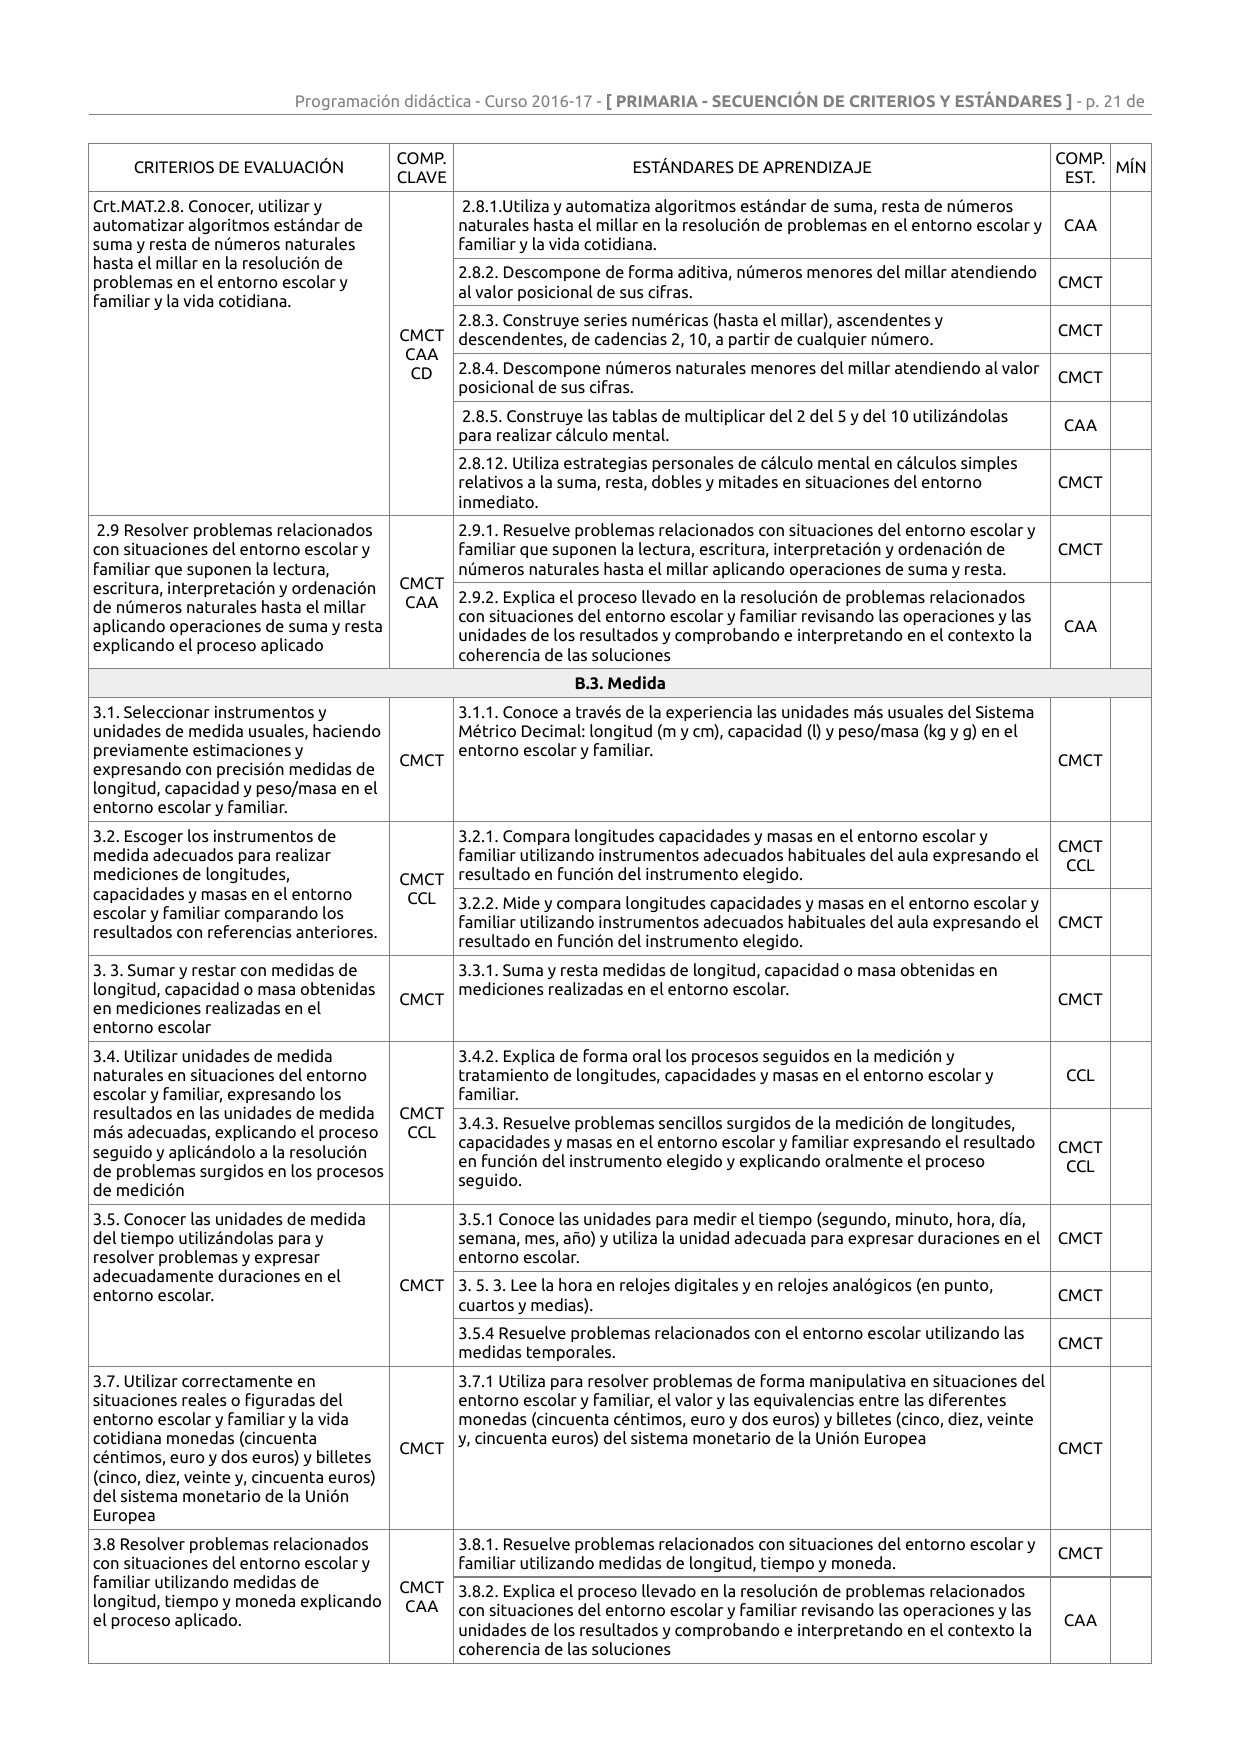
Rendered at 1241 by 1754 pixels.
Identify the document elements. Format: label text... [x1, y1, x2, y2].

table_cell CMCT [1051, 259, 1110, 305]
table_cell CMCT [1051, 1319, 1110, 1366]
table_header COMP. CLAVE [390, 144, 453, 191]
table_cell [1111, 1109, 1151, 1204]
table_cell B.3. Medida [89, 669, 1151, 697]
table_cell 3.3.1. Suma y resta medidas de longitud, capacidad o masa obtenidas en mediciones realizadas en el entorno escolar. [454, 956, 1050, 1041]
table_cell CCL [1051, 1042, 1110, 1108]
table_cell [1111, 822, 1151, 888]
table_cell 3.4. Utilizar unidades de medida naturales en situaciones del entorno escolar y familiar, expresando los resultados en las unidades de medida más adecuadas, explicando el proceso seguido y aplicándolo a la resolución de problemas surgidos en los procesos de medición [89, 1042, 389, 1204]
table_cell CMCT [1051, 450, 1110, 515]
table_cell 3.7.1 Utiliza para resolver problemas de forma manipulativa en situaciones del entorno escolar y familiar, el valor y las equivalencias entre las diferentes monedas (cincuenta céntimos, euro y dos euros) y billetes (cinco, diez, veinte y, cincuenta euros) del sistema monetario de la Unión Europea [454, 1367, 1050, 1529]
table_cell [1111, 1319, 1151, 1366]
table_cell [1111, 698, 1151, 821]
table_cell CMCT [1051, 1205, 1110, 1271]
table_cell 2.8.3. Construye series numéricas (hasta el millar), ascendentes y descendentes, de cadencias 2, 10, a partir de cualquier número. [454, 306, 1050, 353]
table_cell [1111, 516, 1151, 582]
table_cell CMCT [390, 1367, 453, 1529]
table_cell CAA [1051, 1578, 1110, 1662]
table_cell CAA [1051, 192, 1110, 258]
table_cell 2.9 Resolver problemas relacionados con situaciones del entorno escolar y familiar que suponen la lectura, escritura, interpretación y ordenación de números naturales hasta el millar aplicando operaciones de suma y resta explicando el proceso aplicado [89, 516, 389, 668]
table_cell [1111, 450, 1151, 515]
table_cell 2.9.2. Explica el proceso llevado en la resolución de problemas relacionados con situaciones del entorno escolar y familiar revisando las operaciones y las unidades de los resultados y comprobando e interpretando en el contexto la coherencia de las soluciones [454, 583, 1050, 668]
table_cell 3.1.1. Conoce a través de la experiencia las unidades más usuales del Sistema Métrico Decimal: longitud (m y cm), capacidad (l) y peso/masa (kg y g) en el entorno escolar y familiar. [454, 698, 1050, 821]
table_cell CMCT CCL [1051, 822, 1110, 888]
table_cell CMCT [390, 956, 453, 1041]
table_cell 3.8.2. Explica el proceso llevado en la resolución de problemas relacionados con situaciones del entorno escolar y familiar revisando las operaciones y las unidades de los resultados y comprobando e interpretando en el contexto la coherencia de las soluciones [454, 1578, 1050, 1662]
table_cell 3.1. Seleccionar instrumentos y unidades de medida usuales, haciendo previamente estimaciones y expresando con precisión medidas de longitud, capacidad y peso/masa en el entorno escolar y familiar. [89, 698, 389, 821]
table_cell 2.9.1. Resuelve problemas relacionados con situaciones del entorno escolar y familiar que suponen la lectura, escritura, interpretación y ordenación de números naturales hasta el millar aplicando operaciones de suma y resta. [454, 516, 1050, 582]
table_cell 3.5. Conocer las unidades de medida del tiempo utilizándolas para y resolver problemas y expresar adecuadamente duraciones en el entorno escolar. [89, 1205, 389, 1366]
table_cell [1111, 1272, 1151, 1318]
table_cell CMCT CAA [390, 516, 453, 668]
table_cell CAA [1051, 402, 1110, 448]
table_cell CMCT [1051, 1272, 1110, 1318]
table_cell CMCT CCL [390, 1042, 453, 1204]
table_cell CMCT CCL [1051, 1109, 1110, 1204]
table_cell CMCT [390, 698, 453, 821]
table_cell CMCT [390, 1205, 453, 1366]
table_cell [1111, 583, 1151, 668]
table_cell 3.2.2. Mide y compara longitudes capacidades y masas en el entorno escolar y familiar utilizando instrumentos adecuados habituales del aula expresando el resultado en función del instrumento elegido. [454, 889, 1050, 955]
table_cell CMCT CCL [390, 822, 453, 955]
table_cell 2.8.2. Descompone de forma aditiva, números menores del millar atendiendo al valor posicional de sus cifras. [454, 259, 1050, 305]
table_cell 3.4.3. Resuelve problemas sencillos surgidos de la medición de longitudes, capacidades y masas en el entorno escolar y familiar expresando el resultado en función del instrumento elegido y explicando oralmente el proceso seguido. [454, 1109, 1050, 1204]
table_cell [1111, 1042, 1151, 1108]
table_cell CAA [1051, 583, 1110, 668]
table_cell CMCT [1051, 306, 1110, 353]
table_cell CMCT [1051, 889, 1110, 955]
table_cell CMCT [1051, 354, 1110, 401]
table_cell 3.5.1 Conoce las unidades para medir el tiempo (segundo, minuto, hora, día, semana, mes, año) y utiliza la unidad adecuada para expresar duraciones en el entorno escolar. [454, 1205, 1050, 1271]
table_header CRITERIOS DE EVALUACIÓN [89, 144, 389, 191]
table_cell [1111, 192, 1151, 258]
table_cell CMCT CAA CD [390, 192, 453, 515]
table_cell 3.5.4 Resuelve problemas relacionados con el entorno escolar utilizando las medidas temporales. [454, 1319, 1050, 1366]
table_cell CMCT [1051, 1530, 1110, 1576]
table_cell 3.2.1. Compara longitudes capacidades y masas en el entorno escolar y familiar utilizando instrumentos adecuados habituales del aula expresando el resultado en función del instrumento elegido. [454, 822, 1050, 888]
table_cell [1111, 1578, 1151, 1662]
table_cell [1111, 354, 1151, 401]
table_cell 3.8 Resolver problemas relacionados con situaciones del entorno escolar y familiar utilizando medidas de longitud, tiempo y moneda explicando el proceso aplicado. [89, 1530, 389, 1662]
table_cell 3. 3. Sumar y restar con medidas de longitud, capacidad o masa obtenidas en mediciones realizadas en el entorno escolar [89, 956, 389, 1041]
table_cell 3.8.1. Resuelve problemas relacionados con situaciones del entorno escolar y familiar utilizando medidas de longitud, tiempo y moneda. [454, 1530, 1050, 1576]
table_cell CMCT [1051, 1367, 1110, 1529]
table_header COMP. EST. [1051, 144, 1110, 191]
table_cell 3.7. Utilizar correctamente en situaciones reales o figuradas del entorno escolar y familiar y la vida cotidiana monedas (cincuenta céntimos, euro y dos euros) y billetes (cinco, diez, veinte y, cincuenta euros) del sistema monetario de la Unión Europea [89, 1367, 389, 1529]
table_cell 3. 5. 3. Lee la hora en relojes digitales y en relojes analógicos (en punto, cuartos y medias). [454, 1272, 1050, 1318]
table_cell CMCT CAA [390, 1530, 453, 1662]
table_cell [1111, 259, 1151, 305]
table_cell 2.8.4. Descompone números naturales menores del millar atendiendo al valor posicional de sus cifras. [454, 354, 1050, 401]
table_cell 2.8.1.Utiliza y automatiza algoritmos estándar de suma, resta de números naturales hasta el millar en la resolución de problemas en el entorno escolar y familiar y la vida cotidiana. [454, 192, 1050, 258]
table_cell CMCT [1051, 956, 1110, 1041]
table_cell [1111, 956, 1151, 1041]
table_cell [1111, 402, 1151, 448]
table_cell 2.8.12. Utiliza estrategias personales de cálculo mental en cálculos simples relativos a la suma, resta, dobles y mitades en situaciones del entorno inmediato. [454, 450, 1050, 515]
table_cell [1111, 1530, 1151, 1576]
table_cell CMCT [1051, 516, 1110, 582]
table_cell 2.8.5. Construye las tablas de multiplicar del 2 del 5 y del 10 utilizándolas para realizar cálculo mental. [454, 402, 1050, 448]
table_cell [1111, 1367, 1151, 1529]
table_header ESTÁNDARES DE APRENDIZAJE [454, 144, 1050, 191]
table_cell [1111, 889, 1151, 955]
table_cell 3.4.2. Explica de forma oral los procesos seguidos en la medición y tratamiento de longitudes, capacidades y masas en el entorno escolar y familiar. [454, 1042, 1050, 1108]
table_header MÍN [1111, 144, 1151, 191]
table_cell [1111, 306, 1151, 353]
table_cell CMCT [1051, 698, 1110, 821]
table_cell 3.2. Escoger los instrumentos de medida adecuados para realizar mediciones de longitudes, capacidades y masas en el entorno escolar y familiar comparando los resultados con referencias anteriores. [89, 822, 389, 955]
table_cell Crt.MAT.2.8. Conocer, utilizar y automatizar algoritmos estándar de suma y resta de números naturales hasta el millar en la resolución de problemas en el entorno escolar y familiar y la vida cotidiana. [89, 192, 389, 515]
table_cell [1111, 1205, 1151, 1271]
